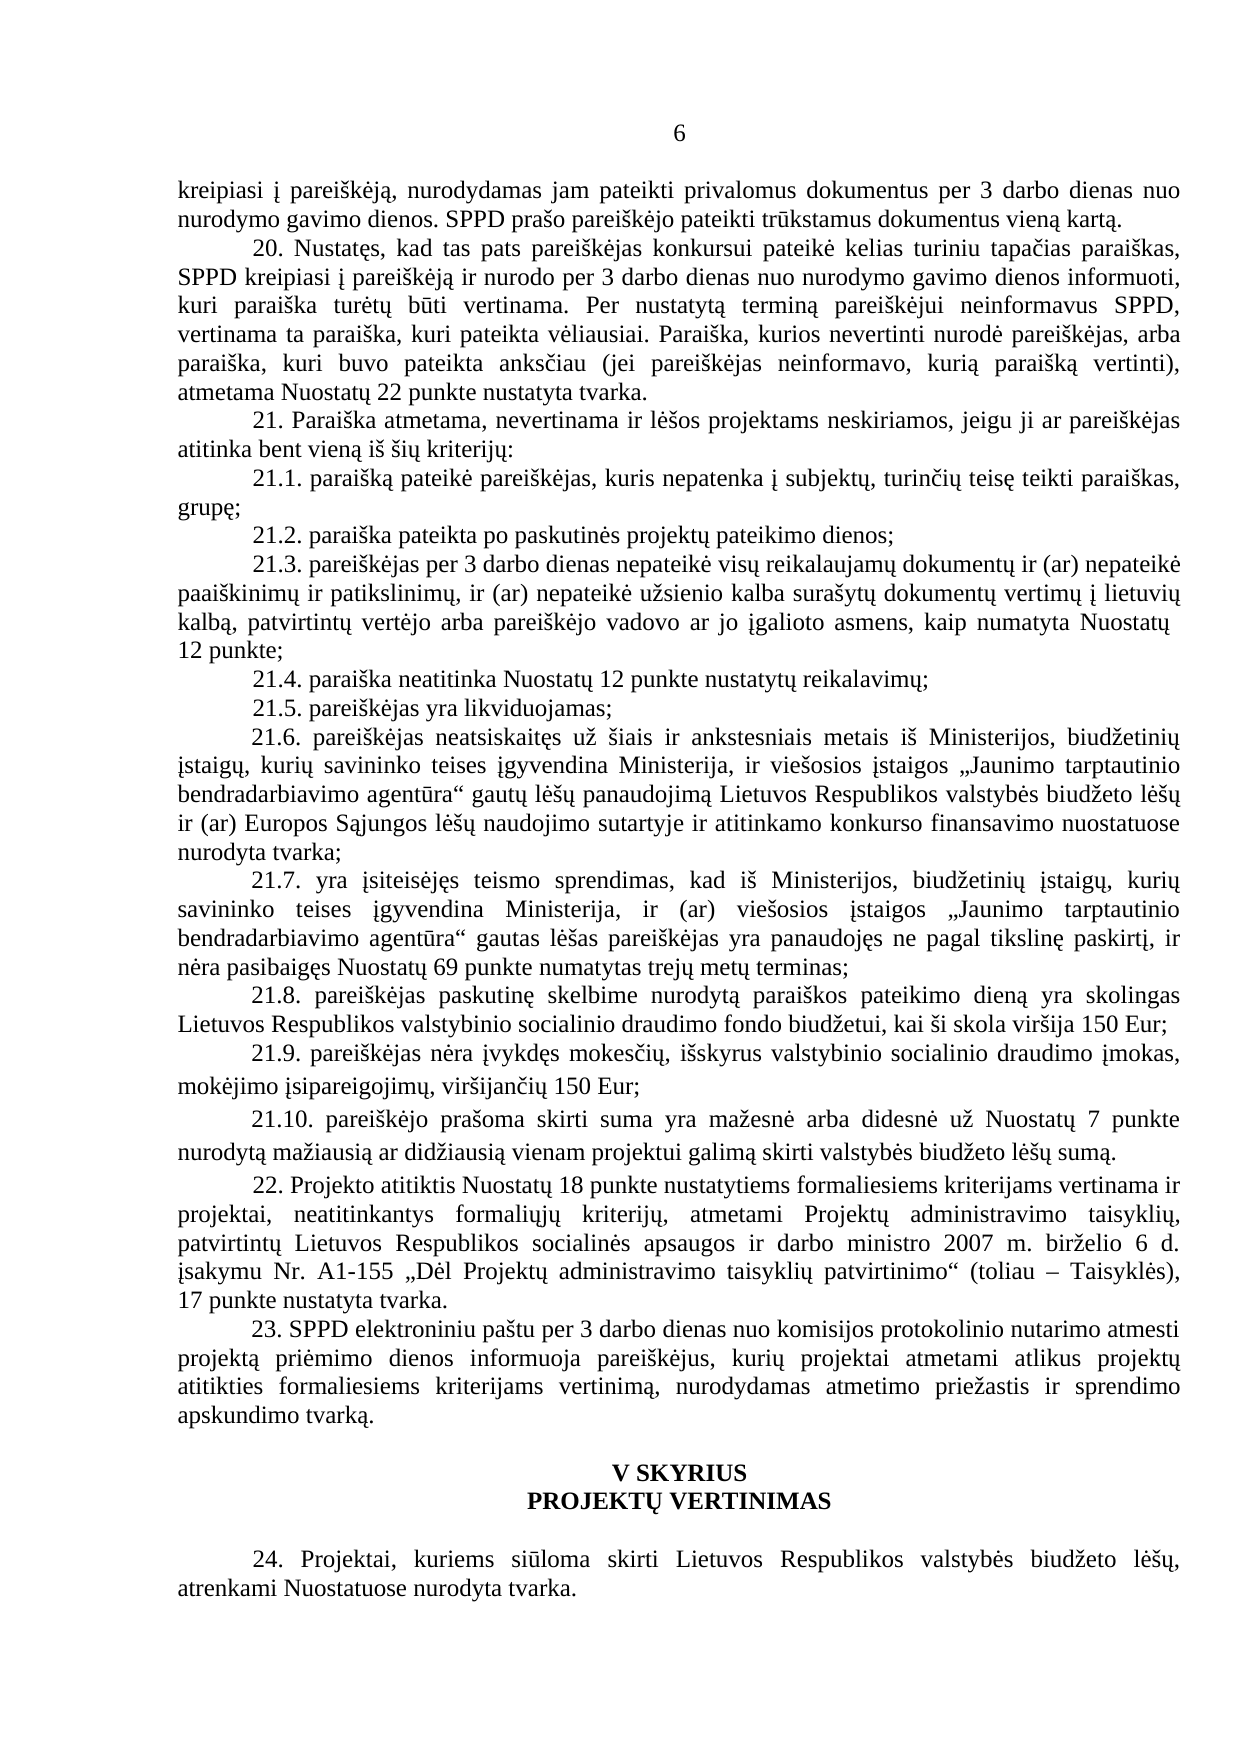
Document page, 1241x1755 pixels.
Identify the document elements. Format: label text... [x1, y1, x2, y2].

text 21.8. pareiškėjas paskutinę skelbime nurodytą paraiškos pateikimo dieną yra skolingas Lietuvos Respublikos valstybinio socialinio draudimo fondo biudžetui, kai ši skola viršija 150 Eur; [177, 981, 1181, 1038]
text kreipiasi į pareiškėją, nurodydamas jam pateikti privalomus dokumentus per 3 darbo dienas nuo nurodymo gavimo dienos. SPPD prašo pareiškėjo pateikti trūkstamus dokumentus vieną kartą. [177, 176, 1181, 233]
text 21.7. yra įsiteisėjęs teismo sprendimas, kad iš Ministerijos, biudžetinių įstaigų, kurių savininko teises įgyvendina Ministerija, ir (ar) viešosios įstaigos „Jaunimo tarptautinio bendradarbiavimo agentūra“ gautas lėšas pareiškėjas yra panaudojęs ne pagal tikslinę paskirtį, ir nėra pasibaigęs Nuostatų 69 punkte numatytas trejų metų terminas; [177, 866, 1181, 981]
text 21.10. pareiškėjo prašoma skirti suma yra mažesnė arba didesnė už Nuostatų 7 punkte nurodytą mažiausią ar didžiausią vienam projektui galimą skirti valstybės biudžeto lėšų sumą. [177, 1104, 1181, 1166]
text 21.6. pareiškėjas neatsiskaitęs už šiais ir ankstesniais metais iš Ministerijos, biudžetinių įstaigų, kurių savininko teises įgyvendina Ministerija, ir viešosios įstaigos „Jaunimo tarptautinio bendradarbiavimo agentūra“ gautų lėšų panaudojimą Lietuvos Respublikos valstybės biudžeto lėšų ir (ar) Europos Sąjungos lėšų naudojimo sutartyje ir atitinkamo konkurso finansavimo nuostatuose nurodyta tvarka; [177, 722, 1181, 866]
text 21.4. paraiška neatitinka Nuostatų 12 punkte nustatytų reikalavimų; [177, 664, 1181, 693]
text 22. Projekto atitiktis Nuostatų 18 punkte nustatytiems formaliesiems kriterijams vertinama ir projektai, neatitinkantys formaliųjų kriterijų, atmetami Projektų administravimo taisyklių, patvirtintų Lietuvos Respublikos socialinės apsaugos ir darbo ministro 2007 m. birželio 6 d. įsakymu Nr. A1-155 „Dėl Projektų administravimo taisyklių patvirtinimo“ (toliau – Taisyklės), 17 punkte nustatyta tvarka. [177, 1170, 1181, 1314]
text 23. SPPD elektroniniu paštu per 3 darbo dienas nuo komisijos protokolinio nutarimo atmesti projektą priėmimo dienos informuoja pareiškėjus, kurių projektai atmetami atlikus projektų atitikties formaliesiems kriterijams vertinimą, nurodydamas atmetimo priežastis ir sprendimo apskundimo tvarką. [177, 1314, 1181, 1429]
text 21.2. paraiška pateikta po paskutinės projektų pateikimo dienos; [177, 521, 1181, 549]
text 20. Nustatęs, kad tas pats pareiškėjas konkursui pateikė kelias turiniu tapačias paraiškas, SPPD kreipiasi į pareiškėją ir nurodo per 3 darbo dienas nuo nurodymo gavimo dienos informuoti, kuri paraiška turėtų būti vertinama. Per nustatytą terminą pareiškėjui neinformavus SPPD, vertinama ta paraiška, kuri pateikta vėliausiai. Paraiška, kurios nevertinti nurodė pareiškėjas, arba paraiška, kuri buvo pateikta anksčiau (jei pareiškėjas neinformavo, kurią paraišką vertinti), atmetama Nuostatų 22 punkte nustatyta tvarka. [177, 233, 1181, 406]
text 21.1. paraišką pateikė pareiškėjas, kuris nepatenka į subjektų, turinčių teisę teikti paraiškas, grupę; [177, 463, 1181, 521]
text 21.3. pareiškėjas per 3 darbo dienas nepateikė visų reikalaujamų dokumentų ir (ar) nepateikė paaiškinimų ir patikslinimų, ir (ar) nepateikė užsienio kalba surašytų dokumentų vertimų į lietuvių kalbą, patvirtintų vertėjo arba pareiškėjo vadovo ar jo įgalioto asmens, kaip numatyta Nuostatų 12 punkte; [177, 549, 1181, 664]
text PROJEKTŲ VERTINIMAS [177, 1486, 1181, 1515]
text 21.5. pareiškėjas yra likviduojamas; [177, 693, 1181, 722]
text 21. Paraiška atmetama, nevertinama ir lėšos projektams neskiriamos, jeigu ji ar pareiškėjas atitinka bent vieną iš šių kriterijų: [177, 406, 1181, 463]
text 21.9. pareiškėjas nėra įvykdęs mokesčių, išskyrus valstybinio socialinio draudimo įmokas, mokėjimo įsipareigojimų, viršijančių 150 Eur; [177, 1038, 1181, 1100]
text 24. Projektai, kuriems siūloma skirti Lietuvos Respublikos valstybės biudžeto lėšų, atrenkami Nuostatuose nurodyta tvarka. [177, 1544, 1181, 1601]
text V SKYRIUS [177, 1458, 1181, 1486]
